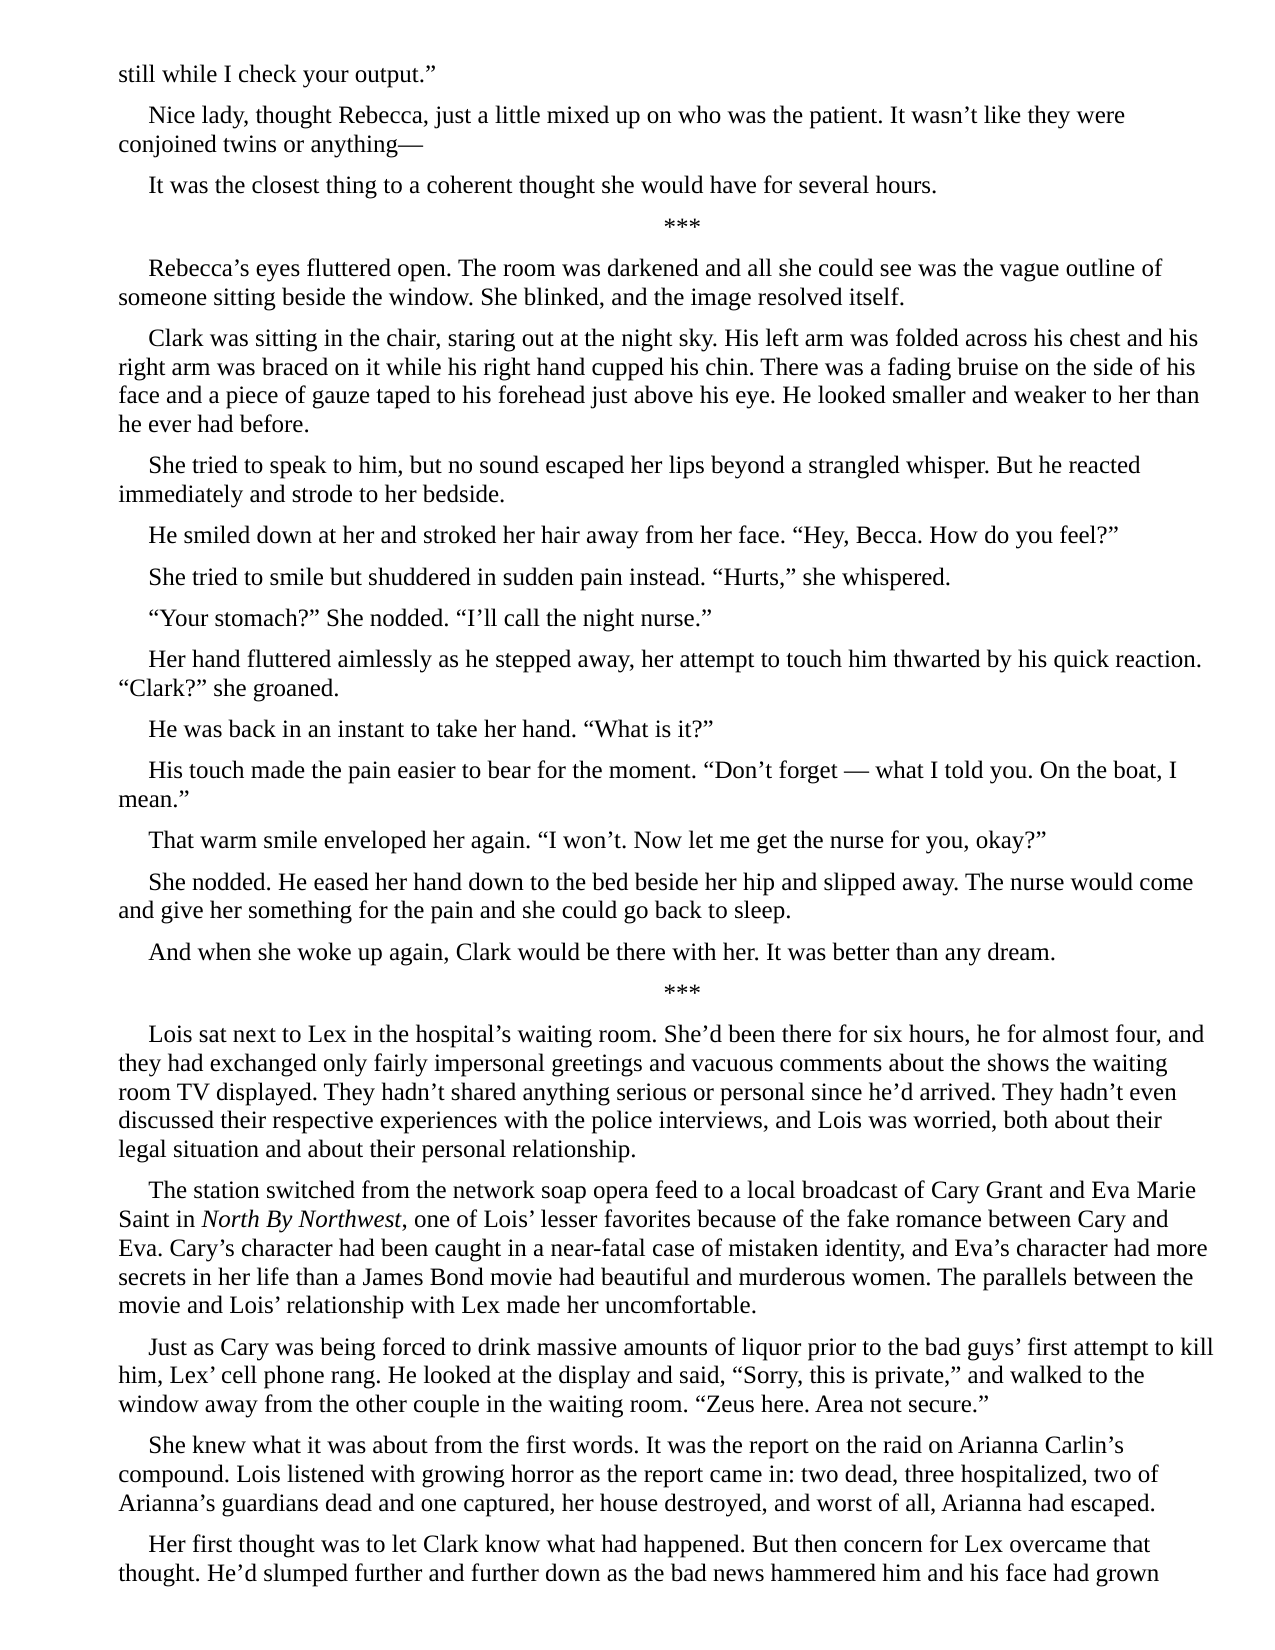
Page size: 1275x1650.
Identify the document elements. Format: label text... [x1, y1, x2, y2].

text Her first thought was to let Clark know what had happened. But then concern for Lex overcame that thought. He’d slumped further and further down as the bad news hammered him and his face had grown [118, 1529, 1216, 1587]
text He was back in an instant to take her hand. “What is it?” [118, 714, 1216, 743]
text Her hand fluttered aimlessly as he stepped away, her attempt to touch him thwarted by his quick reaction. “Clark?” she groaned. [118, 644, 1216, 702]
text His touch made the pain easier to bear for the moment. “Don’t forget — what I told you. On the boat, I mean.” [118, 755, 1216, 813]
text She knew what it was about from the first words. It was the report on the raid on Arianna Carlin’s compound. Lois listened with growing horror as the report came in: two dead, three hospitalized, two of Arianna’s guardians dead and one captured, her house destroyed, and worst of all, Arianna had escaped. [118, 1430, 1216, 1517]
text *** [118, 212, 1216, 240]
text *** [118, 978, 1216, 1007]
text She tried to speak to him, but no sound escaped her lips beyond a strangled whisper. But he reacted immediately and strode to her bedside. [118, 450, 1216, 508]
text Just as Cary was being forced to drink massive amounts of liquor prior to the bad guys’ first attempt to kill him, Lex’ cell phone rang. He looked at the display and said, “Sorry, this is private,” and walked to the window away from the other couple in the waiting room. “Zeus here. Area not secure.” [118, 1332, 1216, 1418]
text She tried to smile but shuddered in sudden pain instead. “Hurts,” she whispered. [118, 562, 1216, 590]
text He smiled down at her and stroked her hair away from her face. “Hey, Becca. How do you feel?” [118, 520, 1216, 549]
text Lois sat next to Lex in the hospital’s waiting room. She’d been there for six hours, he for almost four, and they had exchanged only fairly impersonal greetings and vacuous comments about the shows the waiting room TV displayed. They hadn’t shared anything serious or personal since he’d arrived. They hadn’t even discussed their respective experiences with the police interviews, and Lois was worried, both about their legal situation and about their personal relationship. [118, 1019, 1216, 1163]
text Clark was sitting in the chair, staring out at the night sky. His left arm was folded across his chest and his right arm was braced on it while his right hand cupped his chin. There was a fading bruise on the side of his face and a piece of gauze taped to his forehead just above his eye. He looked smaller and weaker to her than he ever had before. [118, 323, 1216, 438]
text And when she woke up again, Clark would be there with her. It was better than any dream. [118, 937, 1216, 965]
text She nodded. He eased her hand down to the bed beside her hip and slipped away. The nurse would come and give her something for the pain and she could go back to sleep. [118, 867, 1216, 924]
text It was the closest thing to a coherent thought she would have for several hours. [118, 170, 1216, 199]
text still while I check your output.” [118, 59, 1216, 88]
text The station switched from the network soap opera feed to a local broadcast of Cary Grant and Eva Marie Saint in North By Northwest, one of Lois’ lesser favorites because of the fake romance between Cary and Eva. Cary’s character had been caught in a near-fatal case of mistaken identity, and Eva’s character had more secrets in her life than a James Bond movie had beautiful and murderous women. The parallels between the movie and Lois’ relationship with Lex made her uncomfortable. [118, 1175, 1216, 1319]
text “Your stomach?” She nodded. “I’ll call the night nurse.” [118, 603, 1216, 632]
text Nice lady, thought Rebecca, just a little mixed up on who was the patient. It wasn’t like they were conjoined twins or anything— [118, 100, 1216, 158]
text Rebecca’s eyes fluttered open. The room was darkened and all she could see was the vague outline of someone sitting beside the window. She blinked, and the image resolved itself. [118, 253, 1216, 310]
text That warm smile enveloped her again. “I won’t. Now let me get the nurse for you, okay?” [118, 825, 1216, 854]
